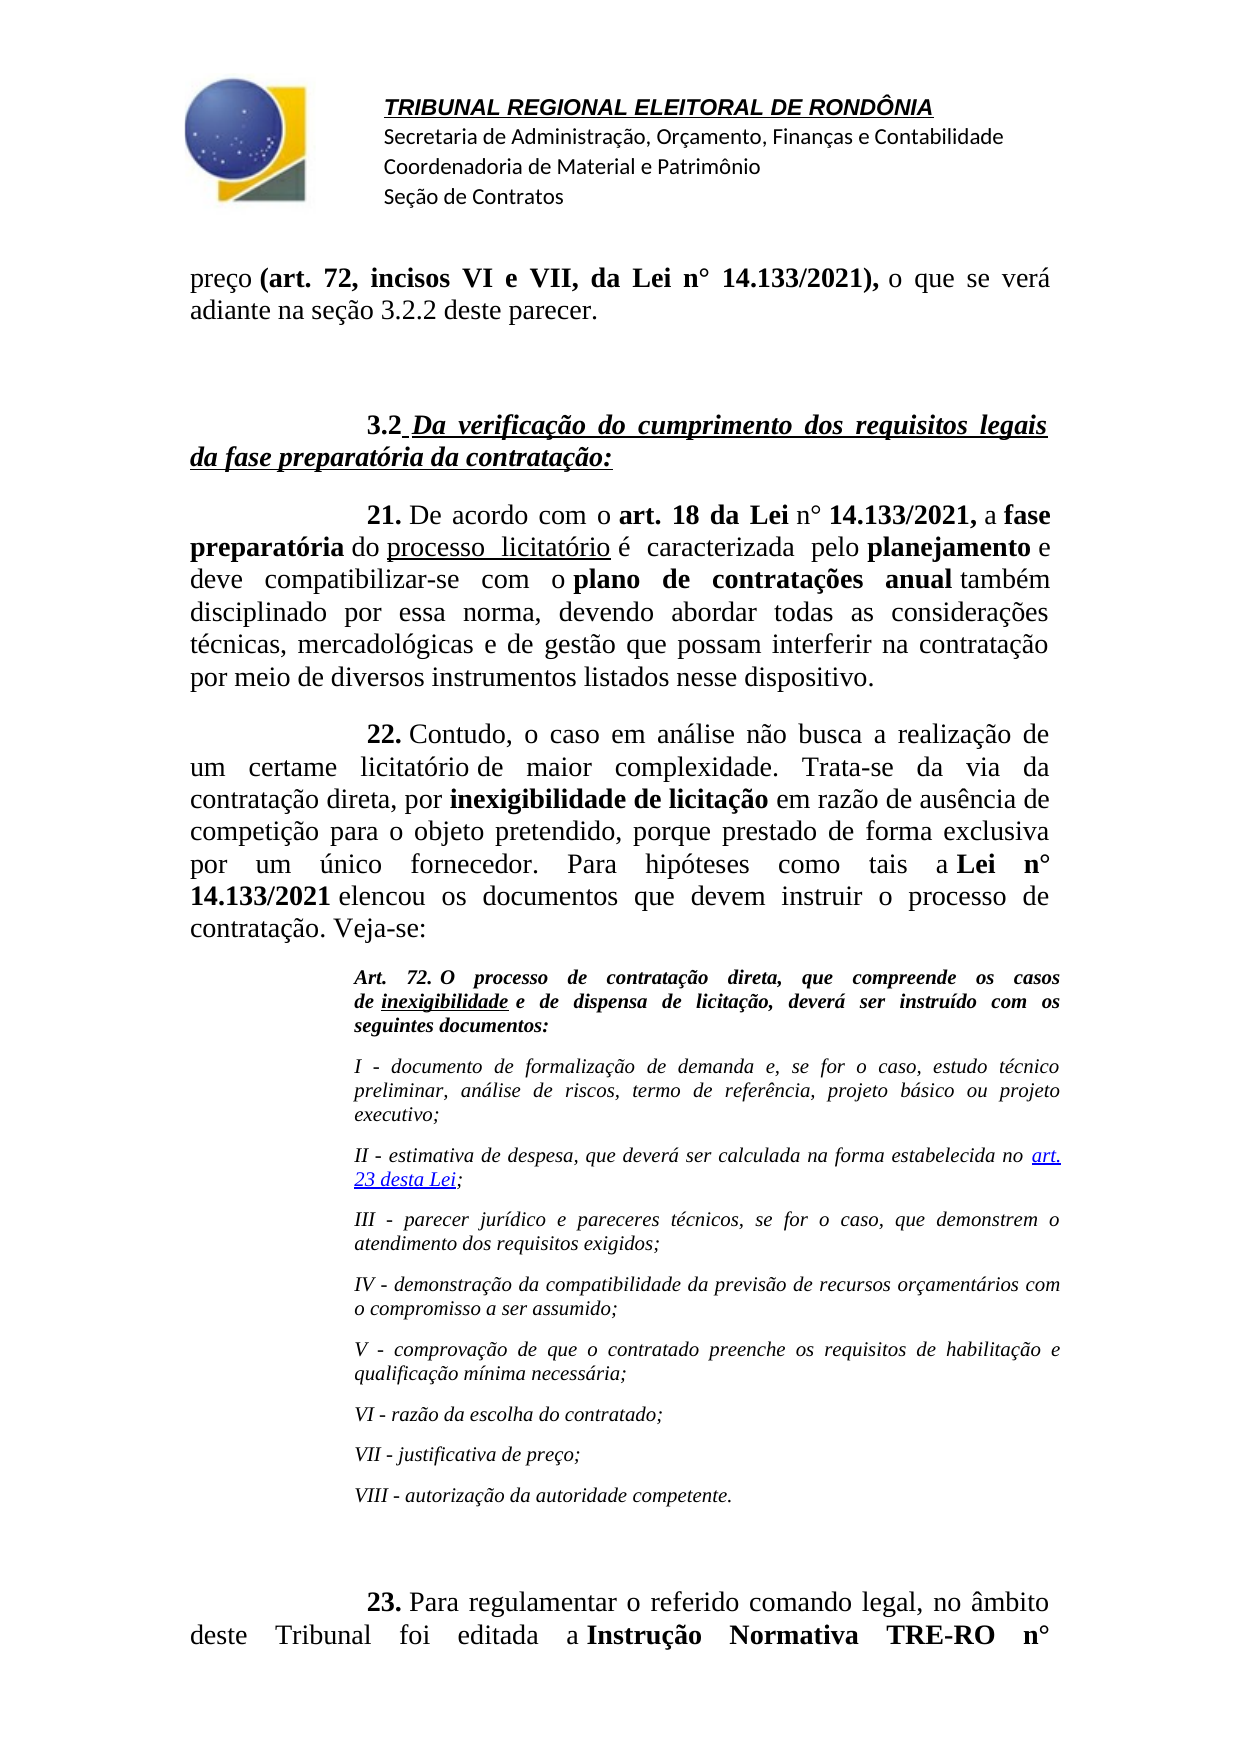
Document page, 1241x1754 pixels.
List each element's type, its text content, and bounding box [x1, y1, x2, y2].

text VI - razão da escolha do contratado; [354, 1402, 1063, 1426]
text V - comprovação de que o contratado preenche os requisitos de habilitação e qualificação mínima necessária; [354, 1337, 1063, 1385]
text II - estimativa de despesa, que deverá ser calculada na forma estabelecida no art. 23 desta Lei; [354, 1142, 1063, 1191]
text 3.2 Da verificação do cumprimento dos requisitos legais da fase preparatória da contratação: [190, 408, 1051, 473]
text 21. De acordo com o art. 18 da Lei n° 14.133/2021, a fase preparatória do processo licitatório é caracterizada pelo planejamento e deve compatibilizar-se com o plano de contratações anual também disciplinado por essa norma, devendo abordar todas as considerações técnicas, mercadológicas e de gestão que possam interferir na contratação por meio de diversos instrumentos listados nesse dispositivo. [190, 498, 1051, 692]
text IV - demonstração da compatibilidade da previsão de recursos orçamentários com o compromisso a ser assumido; [354, 1272, 1063, 1320]
text VIII - autorização da autoridade competente. [354, 1483, 1063, 1507]
text I - documento de formalização de demanda e, se for o caso, estudo técnico preliminar, análise de riscos, termo de referência, projeto básico ou projeto executivo; [354, 1054, 1063, 1126]
text Art. 72. O processo de contratação direta, que compreende os casos de inexigibilidade e de dispensa de licitação, deverá ser instruído com os seguintes documentos: [354, 965, 1063, 1037]
text 22. Contudo, o caso em análise não busca a realização de um certame licitatório de maior complexidade. Trata-se da via da contratação direta, por inexigibilidade de licitação em razão de ausência de competição para o objeto pretendido, porque prestado de forma exclusiva por um único fornecedor. Para hipóteses como tais a Lei n° 14.133/2021 elencou os documentos que devem instruir o processo de contratação. Veja-se: [190, 717, 1051, 944]
text preço (art. 72, incisos VI e VII, da Lei n° 14.133/2021), o que se verá adiante na seção 3.2.2 deste parecer. [190, 261, 1051, 326]
text VII - justificativa de preço; [354, 1442, 1063, 1466]
text 23. Para regulamentar o referido comando legal, no âmbito deste Tribunal foi editada a Instrução Normativa TRE-RO n° [190, 1585, 1051, 1650]
text III - parecer jurídico e pareceres técnicos, se for o caso, que demonstrem o atendimento dos requisitos exigidos; [354, 1207, 1063, 1255]
